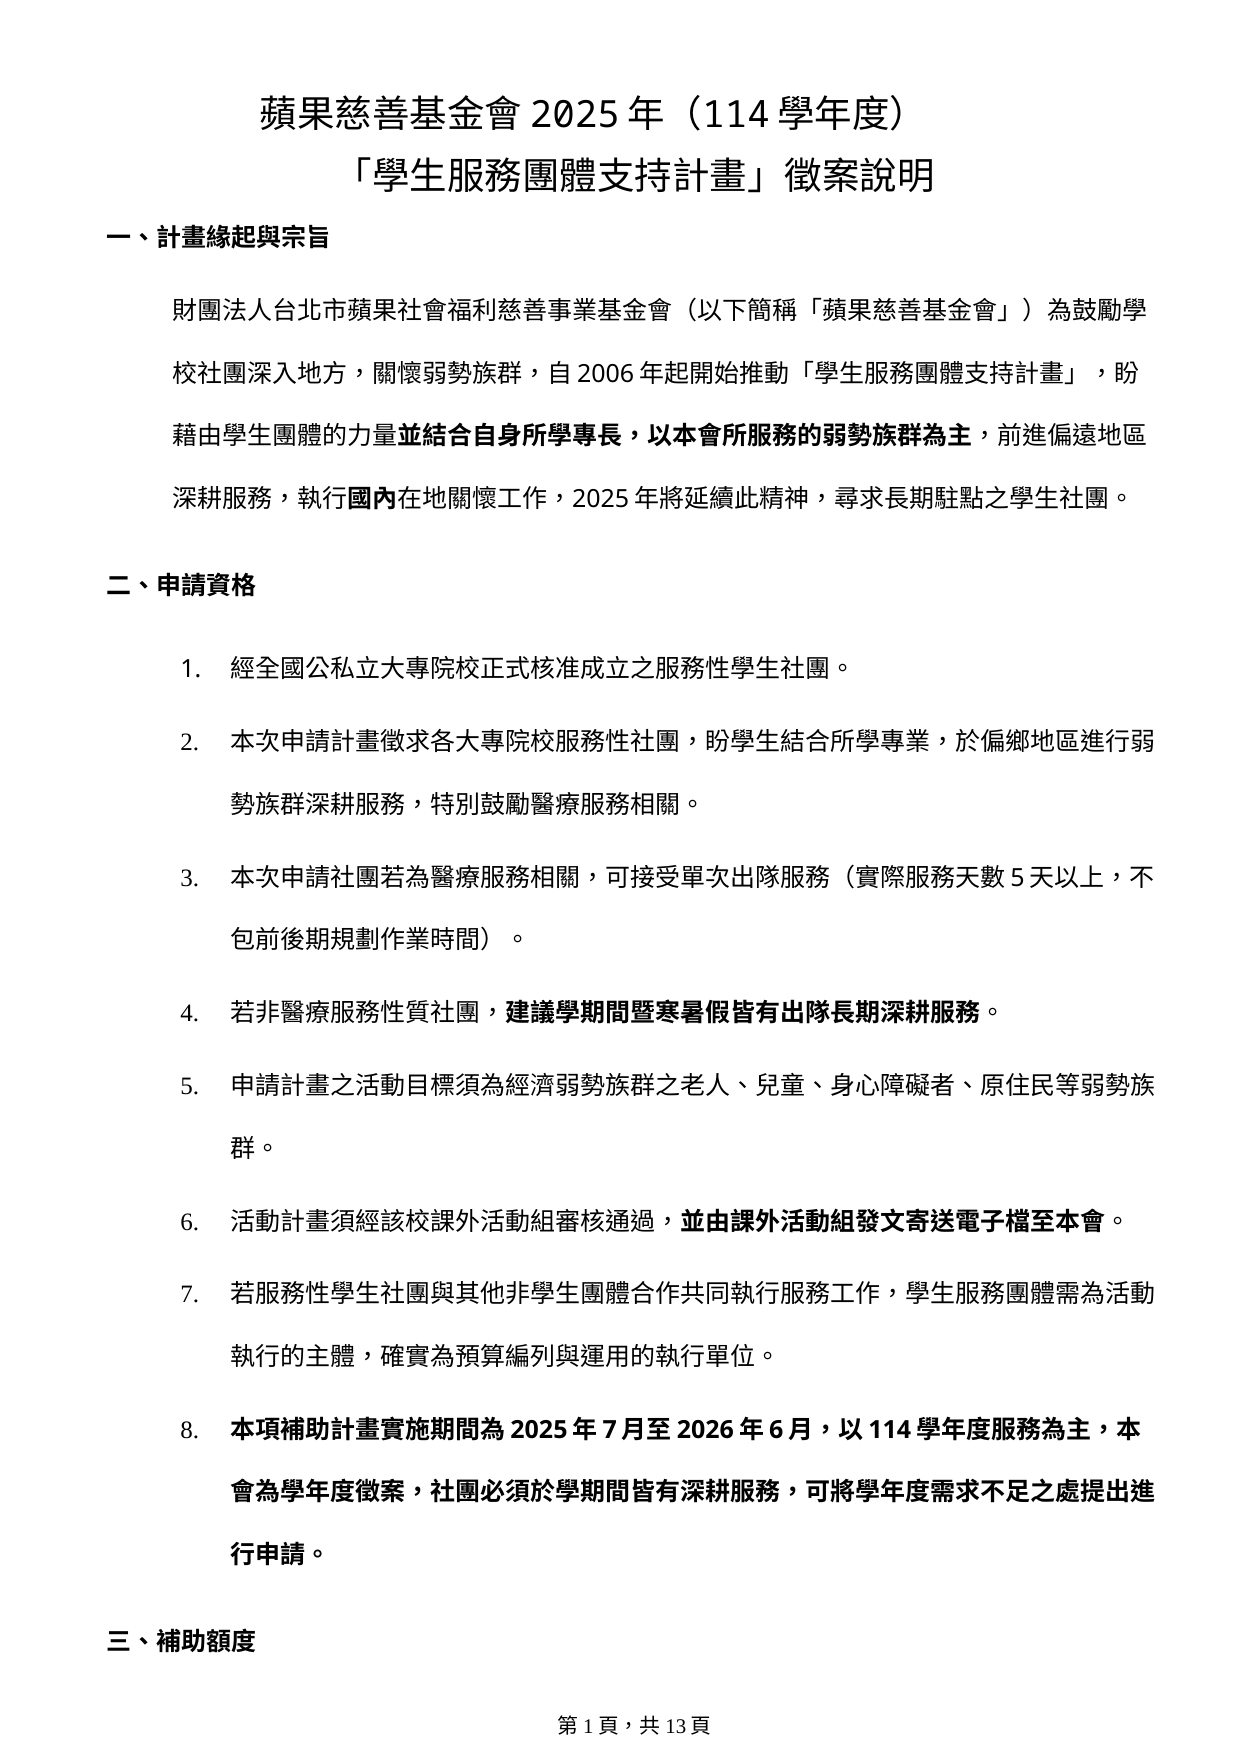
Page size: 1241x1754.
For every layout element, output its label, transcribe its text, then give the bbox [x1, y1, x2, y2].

list 本項補助計畫實施期間為2025年7月至2026年6月，以114學年度服務為主，本會為學年度徵案，社團必須於學期間皆有深耕服務，可將學年度需求不足之處提出進行申請。 [180, 1386, 1162, 1573]
text 蘋果慈善基金會2025年（114學年度） [106, 69, 1162, 132]
list 活動計畫須經該校課外活動組審核通過，並由課外活動組發文寄送電子檔至本會。 [180, 1177, 1162, 1240]
text 一、計畫緣起與宗旨 [106, 194, 1162, 257]
text 「學生服務團體支持計畫」徵案說明 [106, 132, 1162, 194]
text 財團法人台北市蘋果社會福利慈善事業基金會（以下簡稱「蘋果慈善基金會」）為鼓勵學校社團深入地方，關懷弱勢族群，自2006年起開始推動「學生服務團體支持計畫」，盼藉由學生團體的力量並結合自身所學專長，以本會所服務的弱勢族群為主，前進偏遠地區深耕服務，執行國內在地關懷工作，2025年將延續此精神，尋求長期駐點之學生社團。 [172, 267, 1162, 517]
text 三、補助額度 [106, 1598, 1162, 1661]
list 申請計畫之活動目標須為經濟弱勢族群之老人、兒童、身心障礙者、原住民等弱勢族群。 [180, 1042, 1162, 1167]
text 二、申請資格 [106, 542, 1162, 604]
list 若服務性學生社團與其他非學生團體合作共同執行服務工作，學生服務團體需為活動執行的主體，確實為預算編列與運用的執行單位。 [180, 1250, 1162, 1375]
list 經全國公私立大專院校正式核准成立之服務性學生社團。 [180, 625, 1162, 688]
list 本次申請計畫徵求各大專院校服務性社團，盼學生結合所學專業，於偏鄉地區進行弱勢族群深耕服務，特別鼓勵醫療服務相關。 [180, 698, 1162, 823]
list 本次申請社團若為醫療服務相關，可接受單次出隊服務（實際服務天數5天以上，不包前後期規劃作業時間）。 [180, 834, 1162, 959]
list 若非醫療服務性質社團，建議學期間暨寒暑假皆有出隊長期深耕服務。 [180, 969, 1162, 1032]
